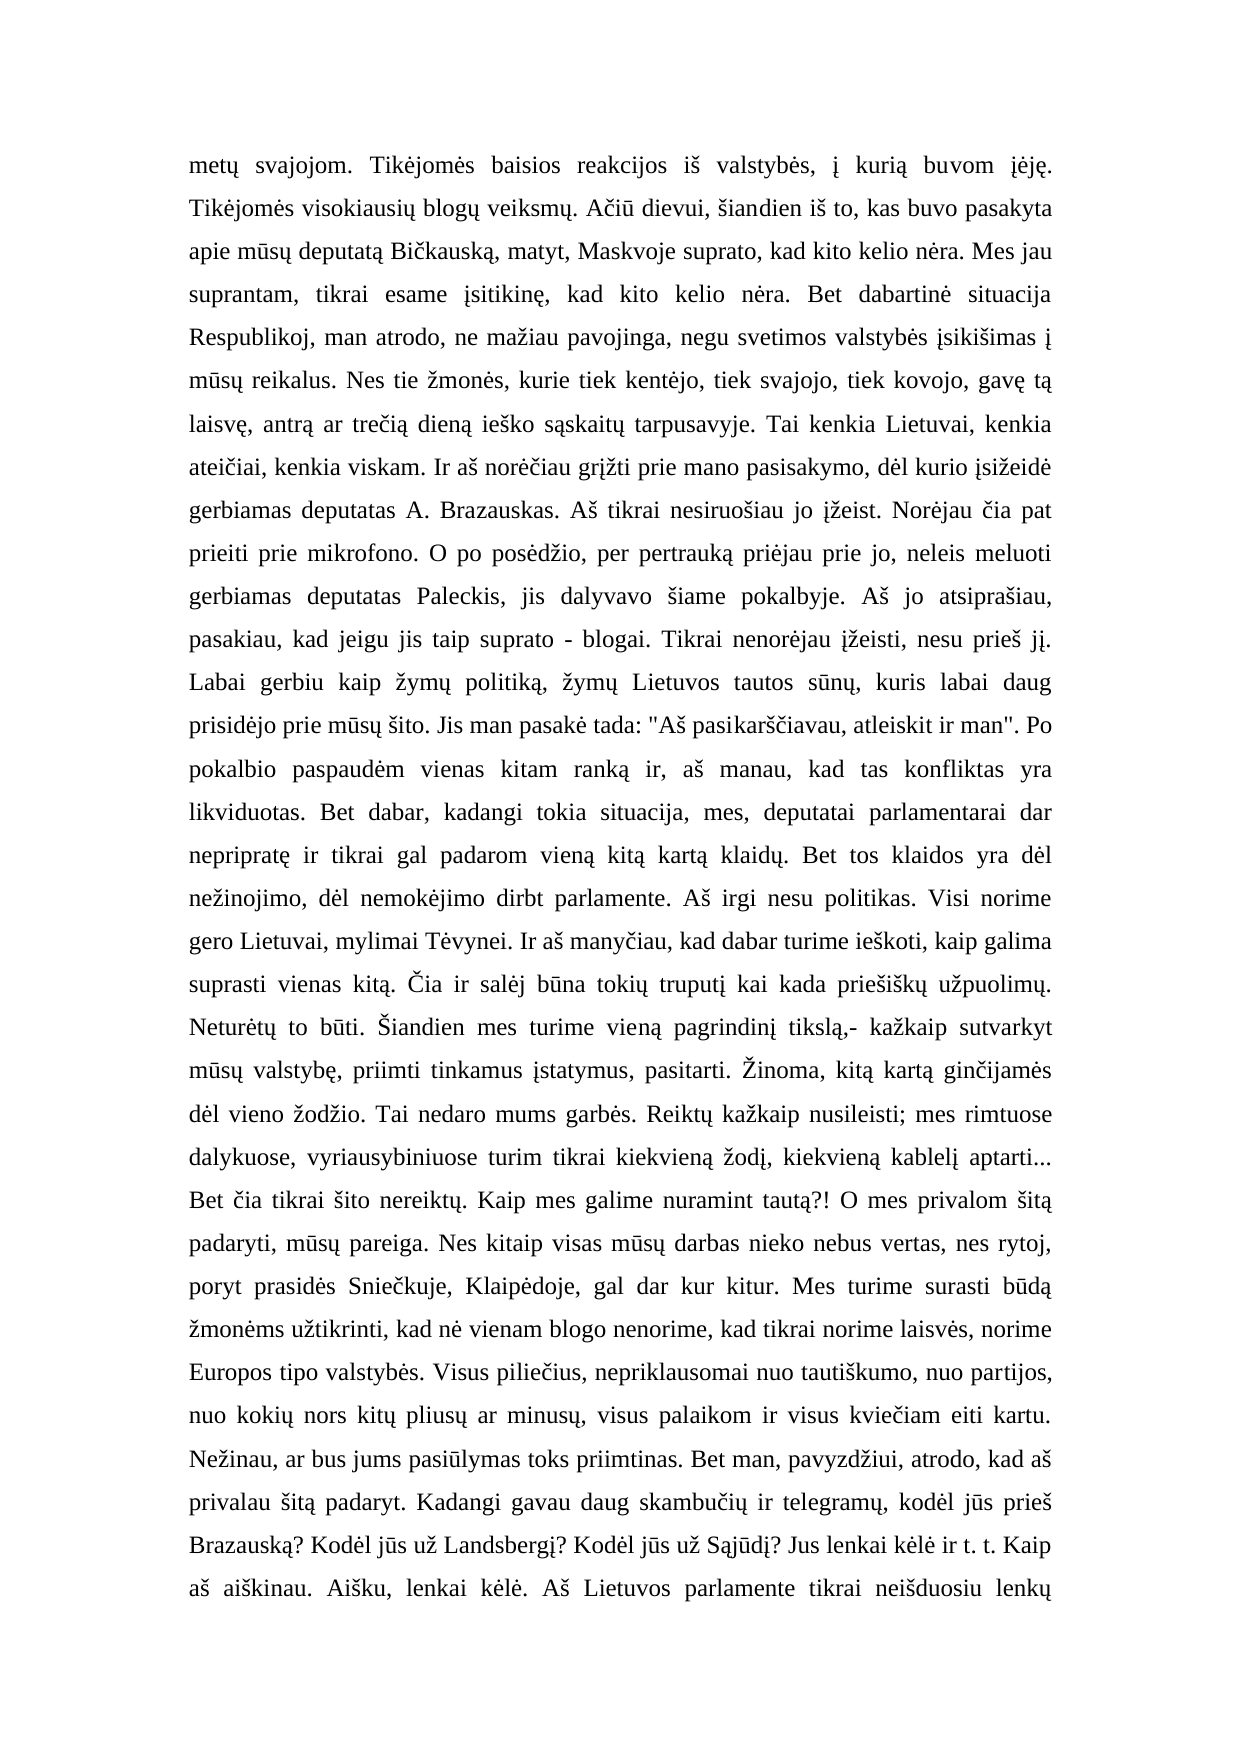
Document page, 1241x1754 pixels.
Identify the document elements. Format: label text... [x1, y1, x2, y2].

text metų svajojom. Tikėjomės baisios reakcijos iš valstybės, į kurią bu­vom įėję. Tikėjomės visokiausių blogų veiksmų. Ačiū dievui, šian­dien iš to, kas buvo pasakyta apie mūsų deputatą Bičkauską, matyt, Maskvoje suprato, kad kito kelio nėra. Mes jau supran­tam, tikrai esame įsitikinę, kad kito kelio nėra. Bet dabartinė situacija Respublikoj, man atrodo, ne mažiau pavojinga, negu svetimos valstybės įsikišimas į mūsų reikalus. Nes tie žmonės, kurie tiek kentėjo, tiek svajojo, tiek kovojo, gavę tą laisvę, ant­rą ar trečią dieną ieško sąskaitų tarpusavyje. Tai kenkia Lietuvai, kenkia ateičiai, kenkia viskam. Ir aš norėčiau grįžti prie mano pasisakymo, dėl kurio įsižeidė gerbiamas deputatas A. Bra­zauskas. Aš tikrai nesiruošiau jo įžeist. Norėjau čia pat prieiti prie mikrofono. O po posėdžio, per pertrauką priėjau prie jo, neleis meluoti gerbiamas deputatas Paleckis, jis dalyvavo šiame pokalbyje. Aš jo atsiprašiau, pasakiau, kad jeigu jis taip su­prato - blogai. Tikrai nenorėjau įžeisti, nesu prieš jį. Labai ger­biu kaip žymų politiką, žymų Lietuvos tautos sūnų, kuris labai daug prisidėjo prie mūsų šito. Jis man pasakė tada: "Aš pasi­karščiavau, atleiskit ir man". Po pokalbio paspaudėm vienas ki­tam ranką ir, aš manau, kad tas konfliktas yra likviduotas. Bet dabar, kadangi tokia situacija, mes, deputatai parlamentarai dar nepripratę ir tikrai gal padarom vieną kitą kartą klaidų. Bet tos klaidos yra dėl nežinojimo, dėl nemokėjimo dirbt parlamente. Aš irgi nesu politikas. Visi norime gero Lietuvai, mylimai Tė­vynei. Ir aš manyčiau, kad dabar turime ieškoti, kaip galima suprasti vienas kitą. Čia ir salėj būna tokių truputį kai kada priešiškų užpuolimų. Neturėtų to būti. Šiandien mes turime vie­ną pagrindinį tikslą,- kažkaip sutvarkyt mūsų valstybę, priimti tinkamus įstatymus, pasitarti. Žinoma, kitą kartą ginčijamės dėl vieno žodžio. Tai nedaro mums garbės. Reiktų kažkaip nusileisti; mes rimtuose dalykuose, vyriausybiniuose turim tikrai kiekvieną žodį, kiekvieną kablelį aptarti... Bet čia tikrai šito nereiktų. Kaip mes galime nuramint tautą?! O mes privalom šitą padaryti, mū­sų pareiga. Nes kitaip visas mūsų darbas nieko nebus vertas, nes rytoj, poryt prasidės Sniečkuje, Klaipėdoje, gal dar kur kitur. Mes turime surasti būdą žmonėms užtikrinti, kad nė vienam blogo nenorime, kad tikrai norime laisvės, norime Europos tipo vals­tybės. Visus piliečius, nepriklausomai nuo tautiškumo, nuo par­tijos, nuo kokių nors kitų pliusų ar minusų, visus palaikom ir visus kviečiam eiti kartu. Nežinau, ar bus jums pasiūlymas toks priimtinas. Bet man, pavyzdžiui, atrodo, kad aš privalau šitą padaryt. Kadangi gavau daug skambučių ir telegramų, kodėl jūs prieš Brazauską? Kodėl jūs už Landsbergį? Kodėl jūs už Sąjūdį? Jus lenkai kėlė ir t. t. Kaip aš aiškinau. Aišku, lenkai kėlė. Aš Lietuvos parlamente tikrai neišduosiu lenkų [189, 150, 1053, 1602]
